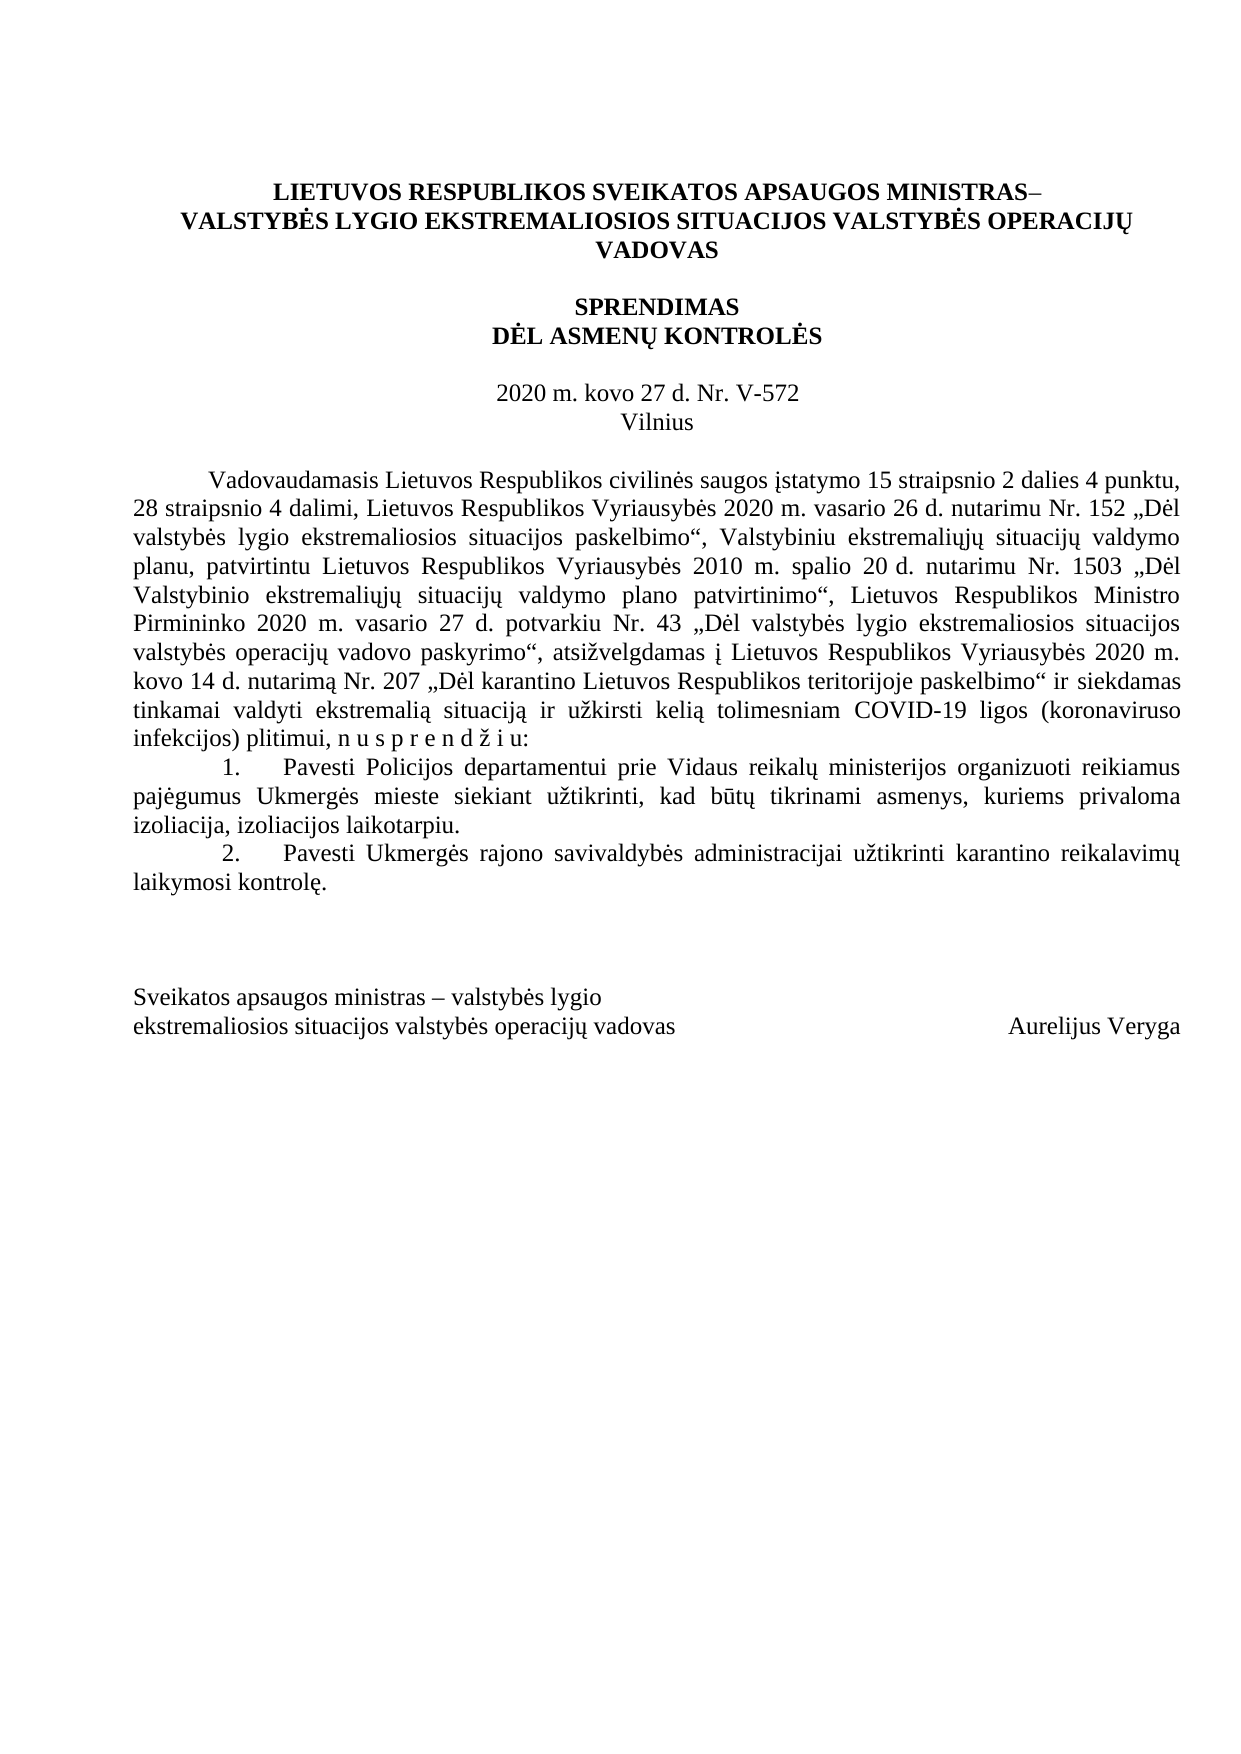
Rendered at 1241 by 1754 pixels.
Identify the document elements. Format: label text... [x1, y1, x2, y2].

text SPRENDIMAS [133, 292, 1181, 321]
text 2. Pavesti Ukmergės rajono savivaldybės administracijai užtikrinti karantino reikalavimų laikymosi kontrolę. [133, 838, 1181, 896]
text ekstremaliosios situacijos valstybės operacijų vadovas Aurelijus Veryga [133, 1011, 1181, 1040]
text LIETUVOS RESPUBLIKOS SVEIKATOS APSAUGOS MINISTRAS– [133, 177, 1181, 206]
text Sveikatos apsaugos ministras – valstybės lygio [133, 982, 1181, 1011]
text DĖL ASMENŲ KONTROLĖS [133, 321, 1181, 350]
text Vadovaudamasis Lietuvos Respublikos civilinės saugos įstatymo 15 straipsnio 2 dalies 4 punktu, 28 straipsnio 4 dalimi, Lietuvos Respublikos Vyriausybės 2020 m. vasario 26 d. nutarimu Nr. 152 „Dėl valstybės lygio ekstremaliosios situacijos paskelbimo“, Valstybiniu ekstremaliųjų situacijų valdymo planu, patvirtintu Lietuvos Respublikos Vyriausybės 2010 m. spalio 20 d. nutarimu Nr. 1503 „Dėl Valstybinio ekstremaliųjų situacijų valdymo plano patvirtinimo“, Lietuvos Respublikos Ministro Pirmininko 2020 m. vasario 27 d. potvarkiu Nr. 43 „Dėl valstybės lygio ekstremaliosios situacijos valstybės operacijų vadovo paskyrimo“, atsižvelgdamas į Lietuvos Respublikos Vyriausybės 2020 m. kovo 14 d. nutarimą Nr. 207 „Dėl karantino Lietuvos Respublikos teritorijoje paskelbimo“ ir siekdamas tinkamai valdyti ekstremalią situaciją ir užkirsti kelią tolimesniam COVID-19 ligos (koronaviruso infekcijos) plitimui, n u s p r e n d ž i u: [133, 465, 1181, 752]
text 2020 m. kovo 27 d. Nr. V-572 [133, 378, 1181, 407]
text Vilnius [133, 407, 1181, 436]
text 1. Pavesti Policijos departamentui prie Vidaus reikalų ministerijos organizuoti reikiamus pajėgumus Ukmergės mieste siekiant užtikrinti, kad būtų tikrinami asmenys, kuriems privaloma izoliacija, izoliacijos laikotarpiu. [133, 752, 1181, 838]
text VALSTYBĖS LYGIO EKSTREMALIOSIOS SITUACIJOS VALSTYBĖS OPERACIJŲ VADOVAS [133, 206, 1181, 263]
